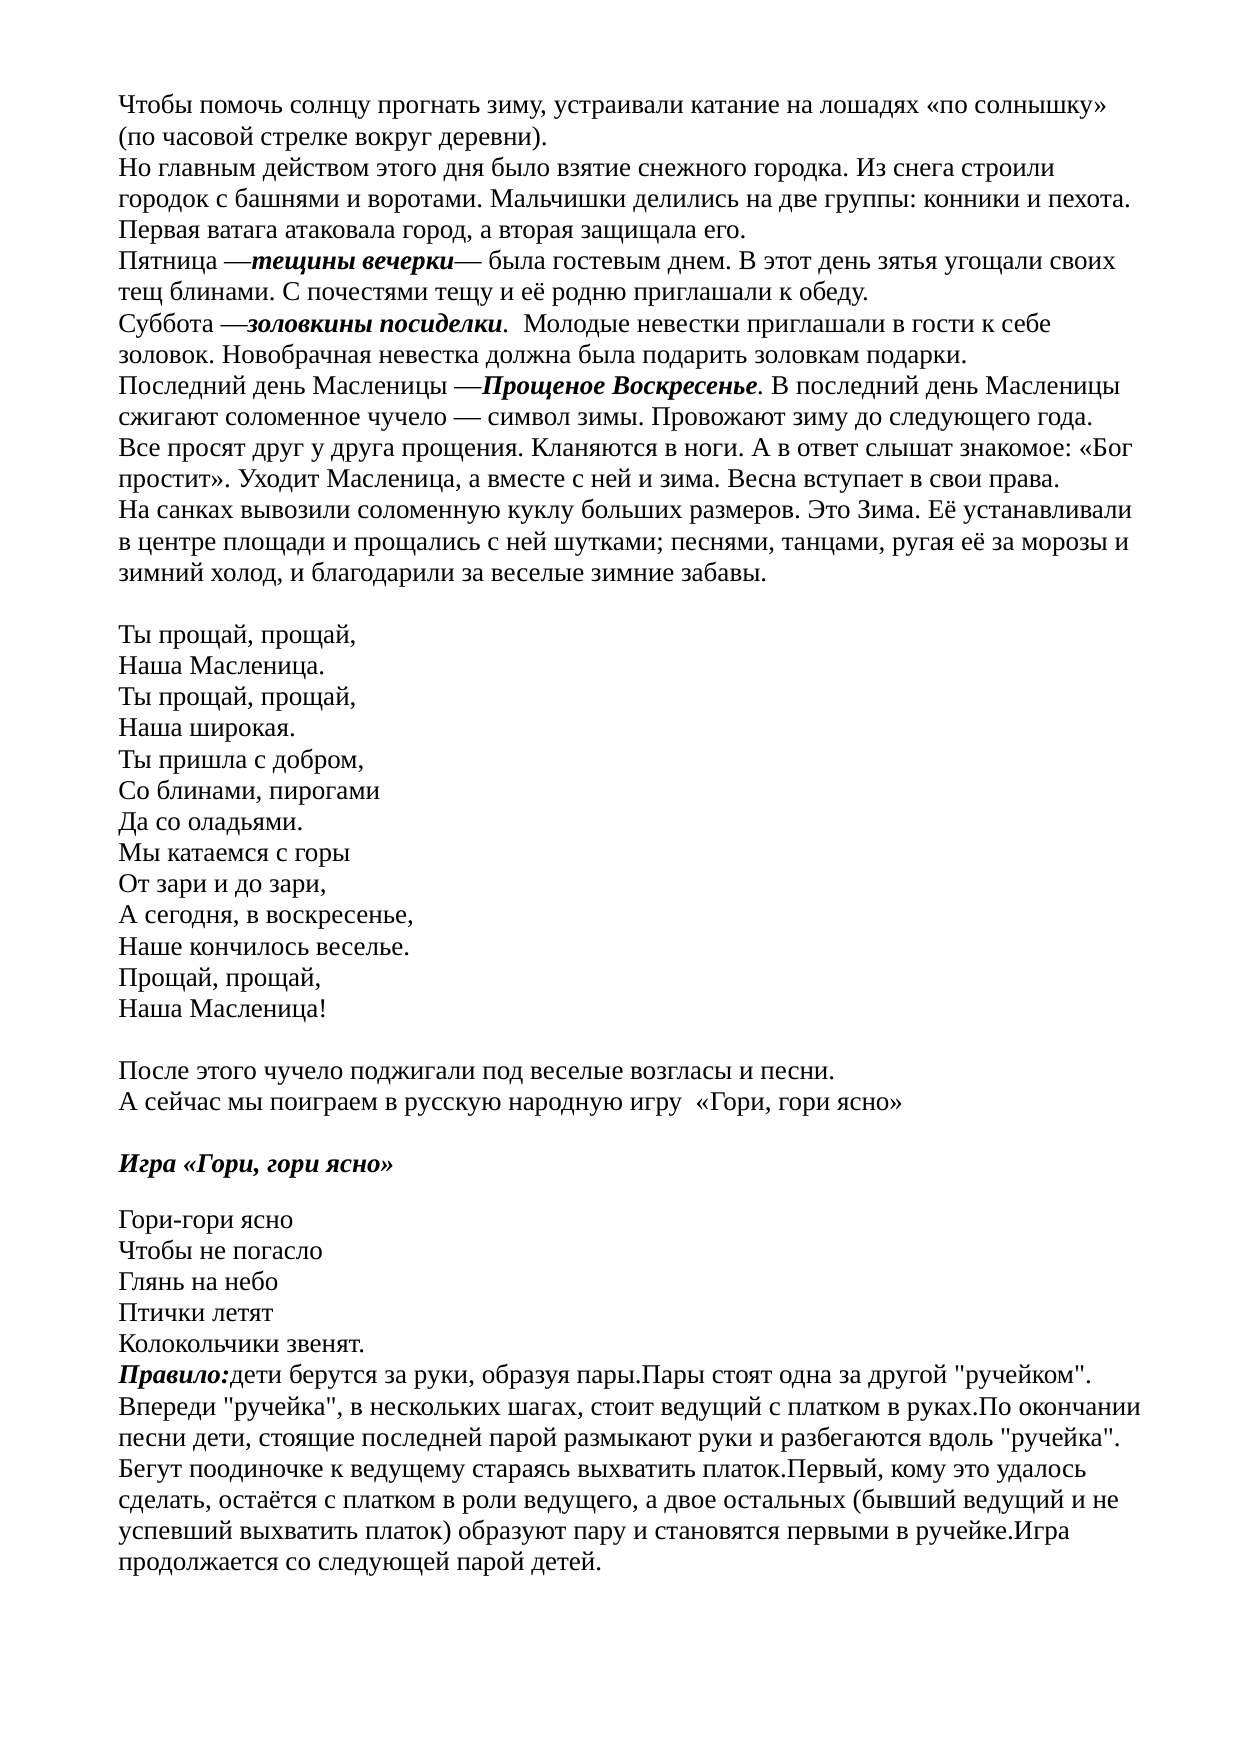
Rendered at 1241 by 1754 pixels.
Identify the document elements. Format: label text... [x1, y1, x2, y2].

text Глянь на небо [118, 1265, 1152, 1296]
text Птички летят [118, 1296, 1152, 1327]
text Игра «Гори, гори ясно» [118, 1148, 1152, 1179]
text После этого чучело поджигали под веселые возгласы и песни. [118, 1054, 1152, 1085]
text Правило:дети берутся за руки, образуя пары.Пары стоят одна за другой "ручейком". [118, 1358, 1152, 1389]
text Колокольчики звенят. [118, 1327, 1152, 1358]
text Ты прощай, прощай, Наша Масленица. Ты прощай, прощай, Наша широкая. Ты пришла с добром, Со блинами, пирогами Да со оладьями. Мы катаемся с горы От зари и до зари, А сегодня, в воскресенье, Наше кончилось веселье. Прощай, прощай, Наша Масленица! [118, 618, 1152, 1023]
text Чтобы не погасло [118, 1234, 1152, 1265]
text А сейчас мы поиграем в русскую народную игру «Гори, гори ясно» [118, 1085, 1152, 1116]
text Впереди "ручейка", в нескольких шагах, стоит ведущий с платком в руках.По окончании песни дети, стоящие последней парой размыкают руки и разбегаются вдоль "ручейка". [118, 1389, 1152, 1452]
text На санках вывозили соломенную куклу больших размеров. Это Зима. Её устанавливали в центре площади и прощались с ней шутками; песнями, танцами, ругая её за морозы и зимний холод, и благодарили за веселые зимние забавы. [118, 493, 1152, 587]
text Чтобы помочь солнцу прогнать зиму, устраивали катание на лошадях «по солнышку» (по часовой стрелке вокруг деревни). Но главным действом этого дня было взятие снежного городка. Из снега строили городок с башнями и воротами. Мальчишки делились на две группы: конники и пехота. Первая ватага атаковала город, а вторая защищала его. [118, 89, 1152, 244]
text Пятница —тещины вечерки— была гостевым днем. В этот день зятья угощали своих тещ блинами. С почестями тещу и её родню приглашали к обеду. [118, 244, 1152, 307]
text Бегут поодиночке к ведущему стараясь выхватить платок.Первый, кому это удалось сделать, остаётся с платком в роли ведущего, а двое остальных (бывший ведущий и не успевший выхватить платок) образуют пару и становятся первыми в ручейке.Игра продолжается со следующей парой детей. [118, 1452, 1152, 1576]
text Все просят друг у друга прощения. Кланяются в ноги. А в ответ слышат знакомое: «Бог простит». Уходит Масленица, а вместе с ней и зима. Весна вступает в свои права. [118, 431, 1152, 493]
text Гори-гори ясно [118, 1203, 1152, 1234]
text Последний день Масленицы —Прощеное Воскресенье. В последний день Масленицы сжигают соломенное чучело — символ зимы. Провожают зиму до следующего года. [118, 369, 1152, 431]
text Суббота —золовкины посиделки. Молодые невестки приглашали в гости к себе золовок. Новобрачная невестка должна была подарить золовкам подарки. [118, 307, 1152, 369]
